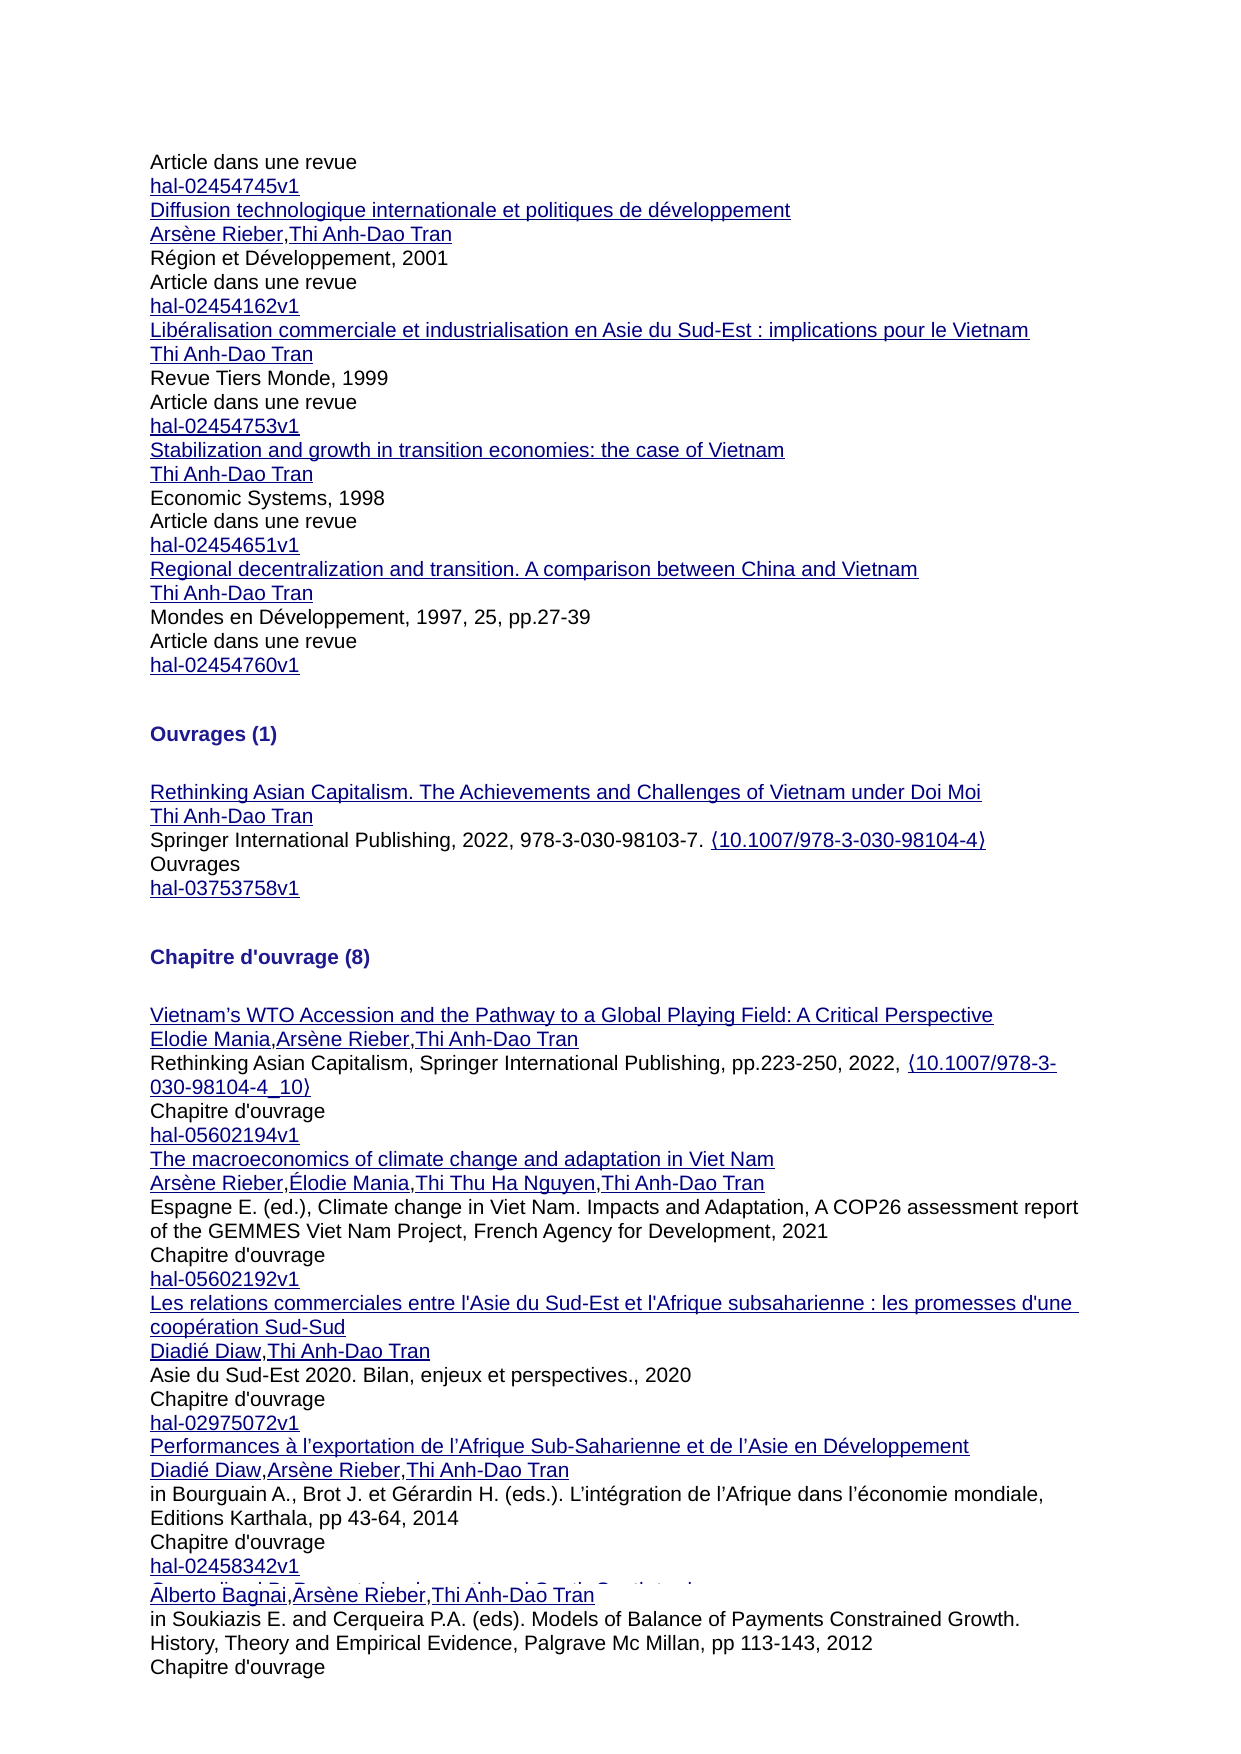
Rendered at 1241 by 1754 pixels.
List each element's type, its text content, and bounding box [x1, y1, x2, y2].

table_header Rethinking Asian Capitalism. The Achievements and Challenges of Vietnam under Doi Moi Thi Anh-Dao Tran Springer International Publishing, 2022, 978-3-030-98103-7. ⟨10.1007/978-3-030-98104-4⟩ Ouvrages hal-03753758v1 [150, 780, 1090, 900]
table_header Vietnam’s WTO Accession and the Pathway to a Global Playing Field: A Critical Perspective Elodie Mania,Arsène Rieber,Thi Anh-Dao Tran Rethinking Asian Capitalism, Springer International Publishing, pp.223-250, 2022, ⟨10.1007/978-3-030-98104-4_10⟩ Chapitre d'ouvrage hal-05602194v1 [150, 1003, 1090, 1147]
table_cell Les relations commerciales entre l'Asie du Sud-Est et l'Afrique subsaharienne : les promesses d'une coopération Sud-Sud Diadié Diaw,Thi Anh-Dao Tran Asie du Sud-Est 2020. Bilan, enjeux et perspectives., 2020 Chapitre d'ouvrage hal-02975072v1 [150, 1291, 1090, 1434]
table_cell Regional decentralization and transition. A comparison between China and Vietnam Thi Anh-Dao Tran Mondes en Développement, 1997, 25, pp.27-39 Article dans une revue hal-02454760v1 [150, 557, 1090, 677]
table_cell The macroeconomics of climate change and adaptation in Viet Nam Arsène Rieber,Élodie Mania,Thi Thu Ha Nguyen,Thi Anh-Dao Tran Espagne E. (ed.), Climate change in Viet Nam. Impacts and Adaptation, A COP26 assessment report of the GEMMES Viet Nam Project, French Agency for Development, 2021 Chapitre d'ouvrage hal-05602192v1 [150, 1147, 1090, 1291]
table_cell Performances à l’exportation de l’Afrique Sub-Saharienne et de l’Asie en Développement Diadié Diaw,Arsène Rieber,Thi Anh-Dao Tran in Bourguain A., Brot J. et Gérardin H. (eds.). L’intégration de l’Afrique dans l’économie mondiale, Editions Karthala, pp 43-64, 2014 Chapitre d'ouvrage hal-02458342v1 [150, 1434, 1090, 1578]
table_cell Stabilization and growth in transition economies: the case of Vietnam Thi Anh-Dao Tran Economic Systems, 1998 Article dans une revue hal-02454651v1 [150, 438, 1090, 557]
subtitle Ouvrages (1) [150, 722, 1090, 746]
subtitle Chapitre d'ouvrage (8) [150, 945, 1090, 969]
table_cell Article dans une revue hal-02454745v1 [150, 150, 1090, 198]
table_cell Libéralisation commerciale et industrialisation en Asie du Sud-Est : implications pour le Vietnam Thi Anh-Dao Tran Revue Tiers Monde, 1999 Article dans une revue hal-02454753v1 [150, 318, 1090, 437]
table_cell Generalised BoP constrained growth and South-South trade Alberto Bagnai,Arsène Rieber,Thi Anh-Dao Tran in Soukiazis E. and Cerqueira P.A. (eds). Models of Balance of Payments Constrained Growth. History, Theory and Empirical Evidence, Palgrave Mc Millan, pp 113-143, 2012 Chapitre d'ouvrage [150, 1578, 1090, 1679]
table_cell Diffusion technologique internationale et politiques de développement Arsène Rieber,Thi Anh-Dao Tran Région et Développement, 2001 Article dans une revue hal-02454162v1 [150, 198, 1090, 318]
